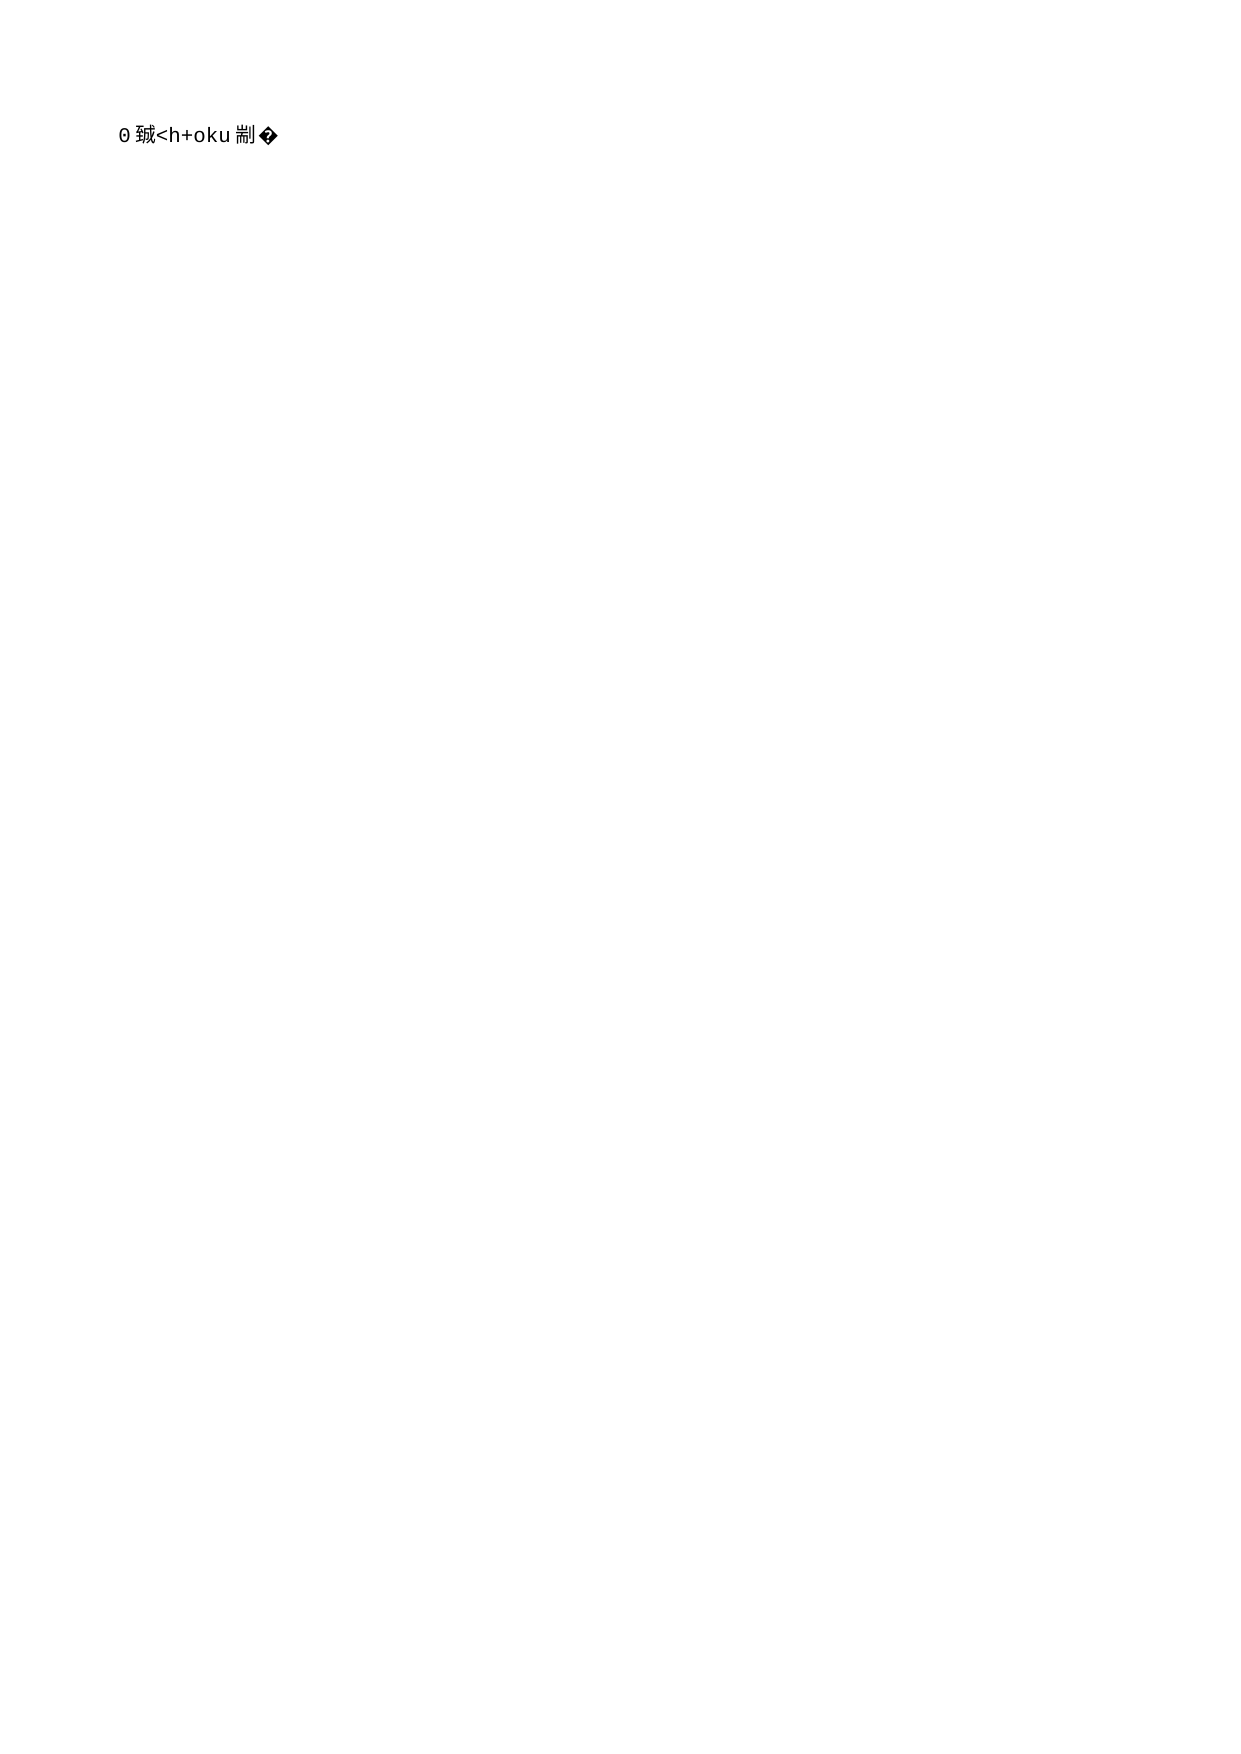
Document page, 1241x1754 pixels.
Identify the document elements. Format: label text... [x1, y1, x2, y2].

text 0臹<h+oku剬� [118, 118, 1122, 148]
